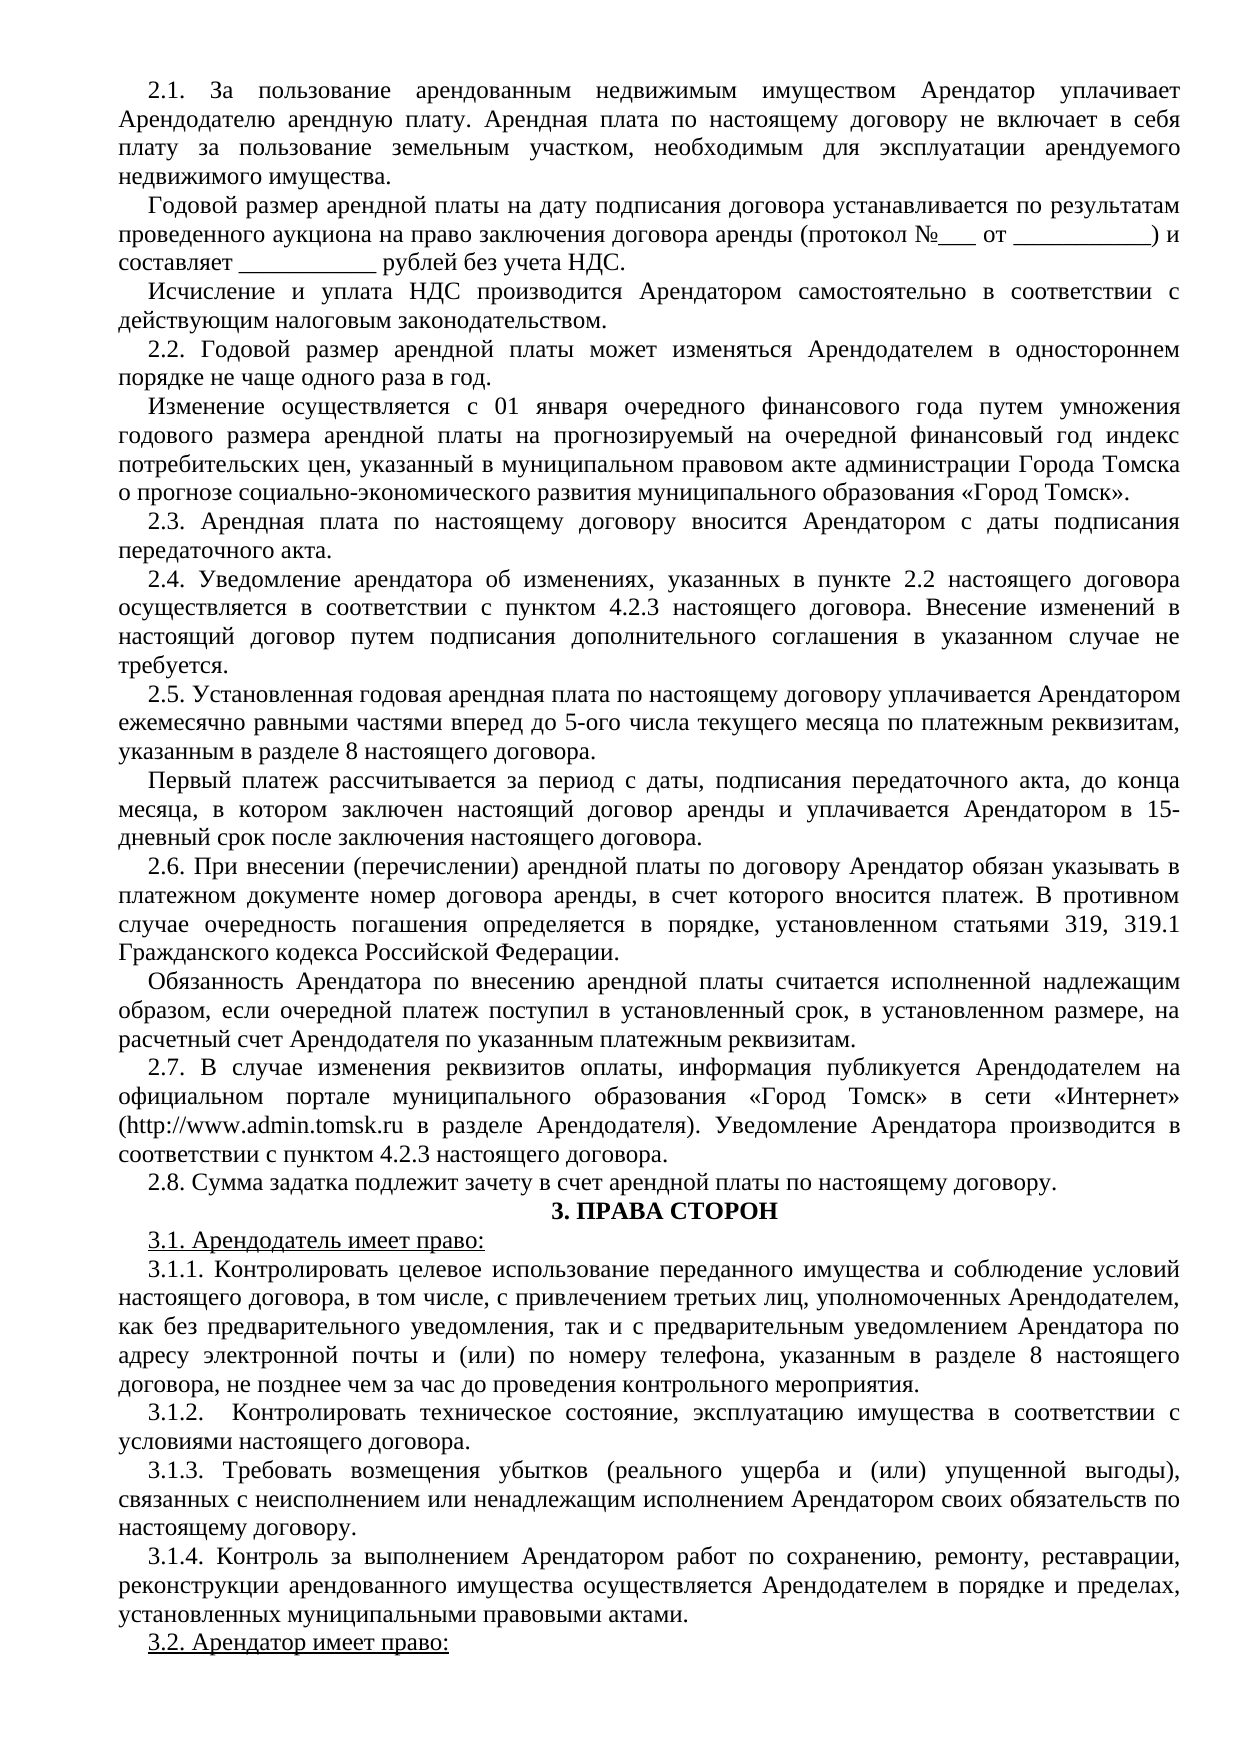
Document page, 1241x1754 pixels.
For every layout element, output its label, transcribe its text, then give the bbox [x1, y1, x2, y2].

text Обязанность Арендатора по внесению арендной платы считается исполненной надлежащим образом, если очередной платеж поступил в установленный срок, в установленном размере, на расчетный счет Арендодателя по указанным платежным реквизитам. [118, 966, 1181, 1052]
text 3. ПРАВА СТОРОН [118, 1196, 1181, 1225]
text 2.2. Годовой размер арендной платы может изменяться Арендодателем в одностороннем порядке не чаще одного раза в год. [118, 334, 1181, 391]
text Первый платеж рассчитывается за период с даты, подписания передаточного акта, до конца месяца, в котором заключен настоящий договор аренды и уплачивается Арендатором в 15-дневный срок после заключения настоящего договора. [118, 765, 1181, 851]
text 2.4. Уведомление арендатора об изменениях, указанных в пункте 2.2 настоящего договора осуществляется в соответствии с пунктом 4.2.3 настоящего договора. Внесение изменений в настоящий договор путем подписания дополнительного соглашения в указанном случае не требуется. [118, 564, 1181, 679]
text Исчисление и уплата НДС производится Арендатором самостоятельно в соответствии с действующим налоговым законодательством. [118, 276, 1181, 334]
text 3.2. Арендатор имеет право: [118, 1627, 1181, 1656]
text Годовой размер арендной платы на дату подписания договора устанавливается по результатам проведенного аукциона на право заключения договора аренды (протокол №___ от ___________) и составляет ___________ рублей без учета НДС. [118, 190, 1181, 276]
text 3.1.4. Контроль за выполнением Арендатором работ по сохранению, ремонту, реставрации, реконструкции арендованного имущества осуществляется Арендодателем в порядке и пределах, установленных муниципальными правовыми актами. [118, 1541, 1181, 1627]
text 3.1.2. Контролировать техническое состояние, эксплуатацию имущества в соответствии с условиями настоящего договора. [118, 1397, 1181, 1455]
text 2.1. За пользование арендованным недвижимым имуществом Арендатор уплачивает Арендодателю арендную плату. Арендная плата по настоящему договору не включает в себя плату за пользование земельным участком, необходимым для эксплуатации арендуемого недвижимого имущества. [118, 75, 1181, 190]
text 2.7. В случае изменения реквизитов оплаты, информация публикуется Арендодателем на официальном портале муниципального образования «Город Томск» в сети «Интернет» (http://www.admin.tomsk.ru в разделе Арендодателя). Уведомление Арендатора производится в соответствии с пунктом 4.2.3 настоящего договора. [118, 1052, 1181, 1167]
text 3.1.1. Контролировать целевое использование переданного имущества и соблюдение условий настоящего договора, в том числе, с привлечением третьих лиц, уполномоченных Арендодателем, как без предварительного уведомления, так и с предварительным уведомлением Арендатора по адресу электронной почты и (или) по номеру телефона, указанным в разделе 8 настоящего договора, не позднее чем за час до проведения контрольного мероприятия. [118, 1254, 1181, 1397]
text 3.1. Арендодатель имеет право: [148, 1225, 1181, 1254]
text 3.1.3. Требовать возмещения убытков (реального ущерба и (или) упущенной выгоды), связанных с неисполнением или ненадлежащим исполнением Арендатором своих обязательств по настоящему договору. [118, 1455, 1181, 1541]
text 2.5. Установленная годовая арендная плата по настоящему договору уплачивается Арендатором ежемесячно равными частями вперед до 5-ого числа текущего месяца по платежным реквизитам, указанным в разделе 8 настоящего договора. [118, 679, 1181, 765]
text 2.8. Сумма задатка подлежит зачету в счет арендной платы по настоящему договору. [118, 1167, 1181, 1196]
text Изменение осуществляется с 01 января очередного финансового года путем умножения годового размера арендной платы на прогнозируемый на очередной финансовый год индекс потребительских цен, указанный в муниципальном правовом акте администрации Города Томска о прогнозе социально-экономического развития муниципального образования «Город Томск». [118, 391, 1181, 506]
text 2.6. При внесении (перечислении) арендной платы по договору Арендатор обязан указывать в платежном документе номер договора аренды, в счет которого вносится платеж. В противном случае очередность погашения определяется в порядке, установленном статьями 319, 319.1 Гражданского кодекса Российской Федерации. [118, 851, 1181, 966]
text 2.3. Арендная плата по настоящему договору вносится Арендатором с даты подписания передаточного акта. [118, 506, 1181, 564]
